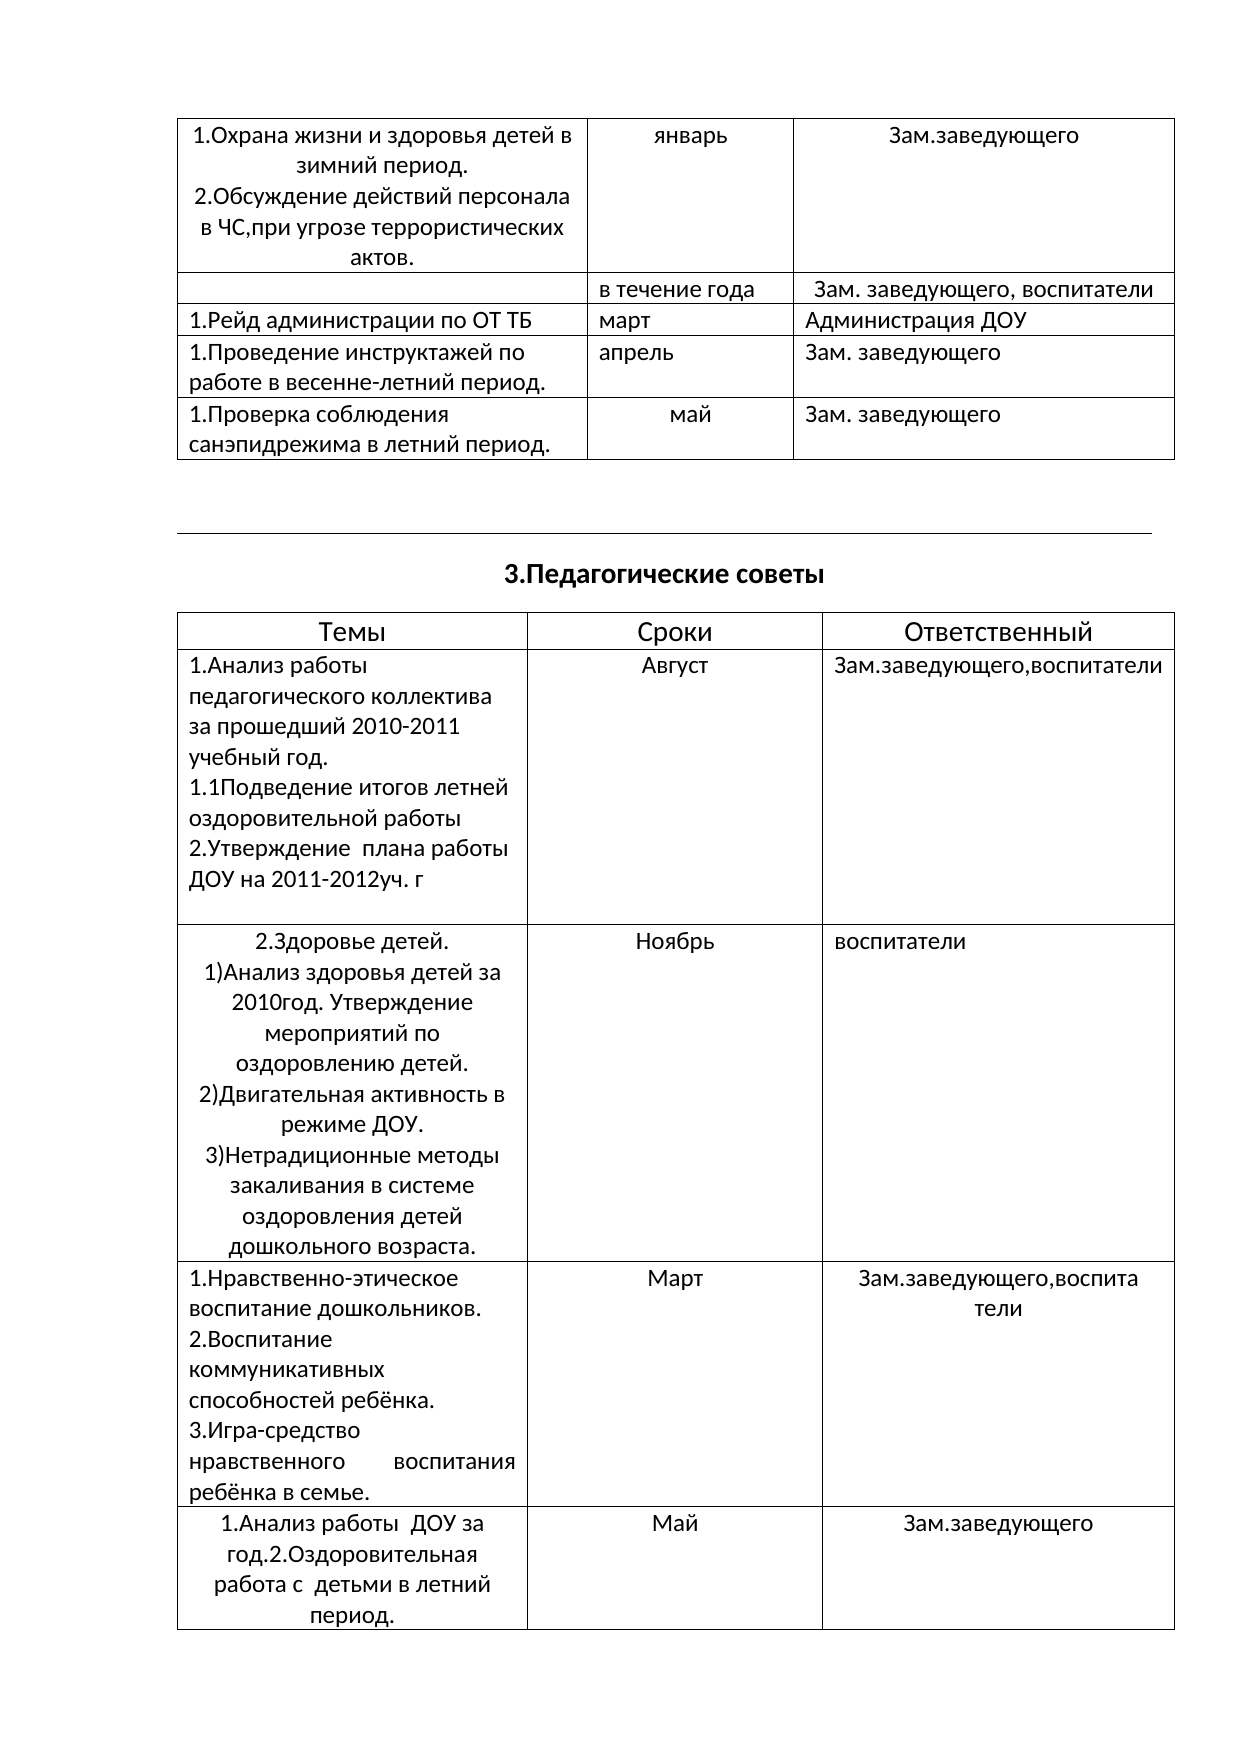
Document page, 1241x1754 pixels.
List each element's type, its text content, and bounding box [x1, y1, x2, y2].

table_cell Зам.заведующего,воспитатели [823, 650, 1174, 924]
table_cell Август [528, 650, 822, 924]
table_cell 1.Нравственно-этическое воспитание дошкольников. 2.Воспитание коммуникативных способностей ребёнка. 3.Игра-средство нравственного воспитания ребёнка в семье. [178, 1262, 527, 1506]
table_cell 1.Охрана жизни и здоровья детей в зимний период. 2.Обсуждение действий персонала в ЧС,при угрозе террористических актов. [178, 119, 587, 272]
table_cell Зам. заведующего, воспитатели [794, 273, 1174, 303]
table_cell январь [588, 119, 793, 272]
table_cell Март [528, 1262, 822, 1506]
text 3.Педагогические советы [177, 555, 1152, 591]
table_cell Администрация ДОУ [794, 304, 1174, 335]
table_cell 1.Проведение инструктажей по работе в весенне-летний период. [178, 336, 587, 397]
table_cell 1.Анализ работы ДОУ за год.2.Оздоровительная работа с детьми в летний период. [178, 1507, 527, 1629]
table_cell [178, 273, 587, 303]
table_cell Зам.заведующего,воспита тели [823, 1262, 1174, 1506]
table_cell в течение года [588, 273, 793, 303]
table_cell [177, 460, 1174, 496]
table_cell 1.Проверка соблюдения санэпидрежима в летний период. [178, 398, 587, 459]
table_cell воспитатели [823, 925, 1174, 1261]
table_cell Ноябрь [528, 925, 822, 1261]
table_header Темы [178, 613, 527, 648]
table_header Сроки [528, 613, 822, 648]
table_cell Зам.заведующего [823, 1507, 1174, 1629]
table_cell Зам. заведующего [794, 336, 1174, 397]
table_cell 1.Рейд администрации по ОТ ТБ [178, 304, 587, 335]
table_cell апрель [588, 336, 793, 397]
table_cell 1.Анализ работы педагогического коллектива за прошедший 2010-2011 учебный год. 1.1Подведение итогов летней оздоровительной работы 2.Утверждение плана работы ДОУ на 2011-2012уч. г [178, 650, 527, 924]
table_cell 2.Здоровье детей. 1)Анализ здоровья детей за 2010год. Утверждение мероприятий по оздоровлению детей. 2)Двигательная активность в режиме ДОУ. 3)Нетрадиционные методы закаливания в системе оздоровления детей дошкольного возраста. [178, 925, 527, 1261]
table_cell Май [528, 1507, 822, 1629]
table_cell Зам. заведующего [794, 398, 1174, 459]
table_header Ответственный [823, 613, 1174, 648]
table_cell март [588, 304, 793, 335]
table_cell май [588, 398, 793, 459]
table_cell Зам.заведующего [794, 119, 1174, 272]
